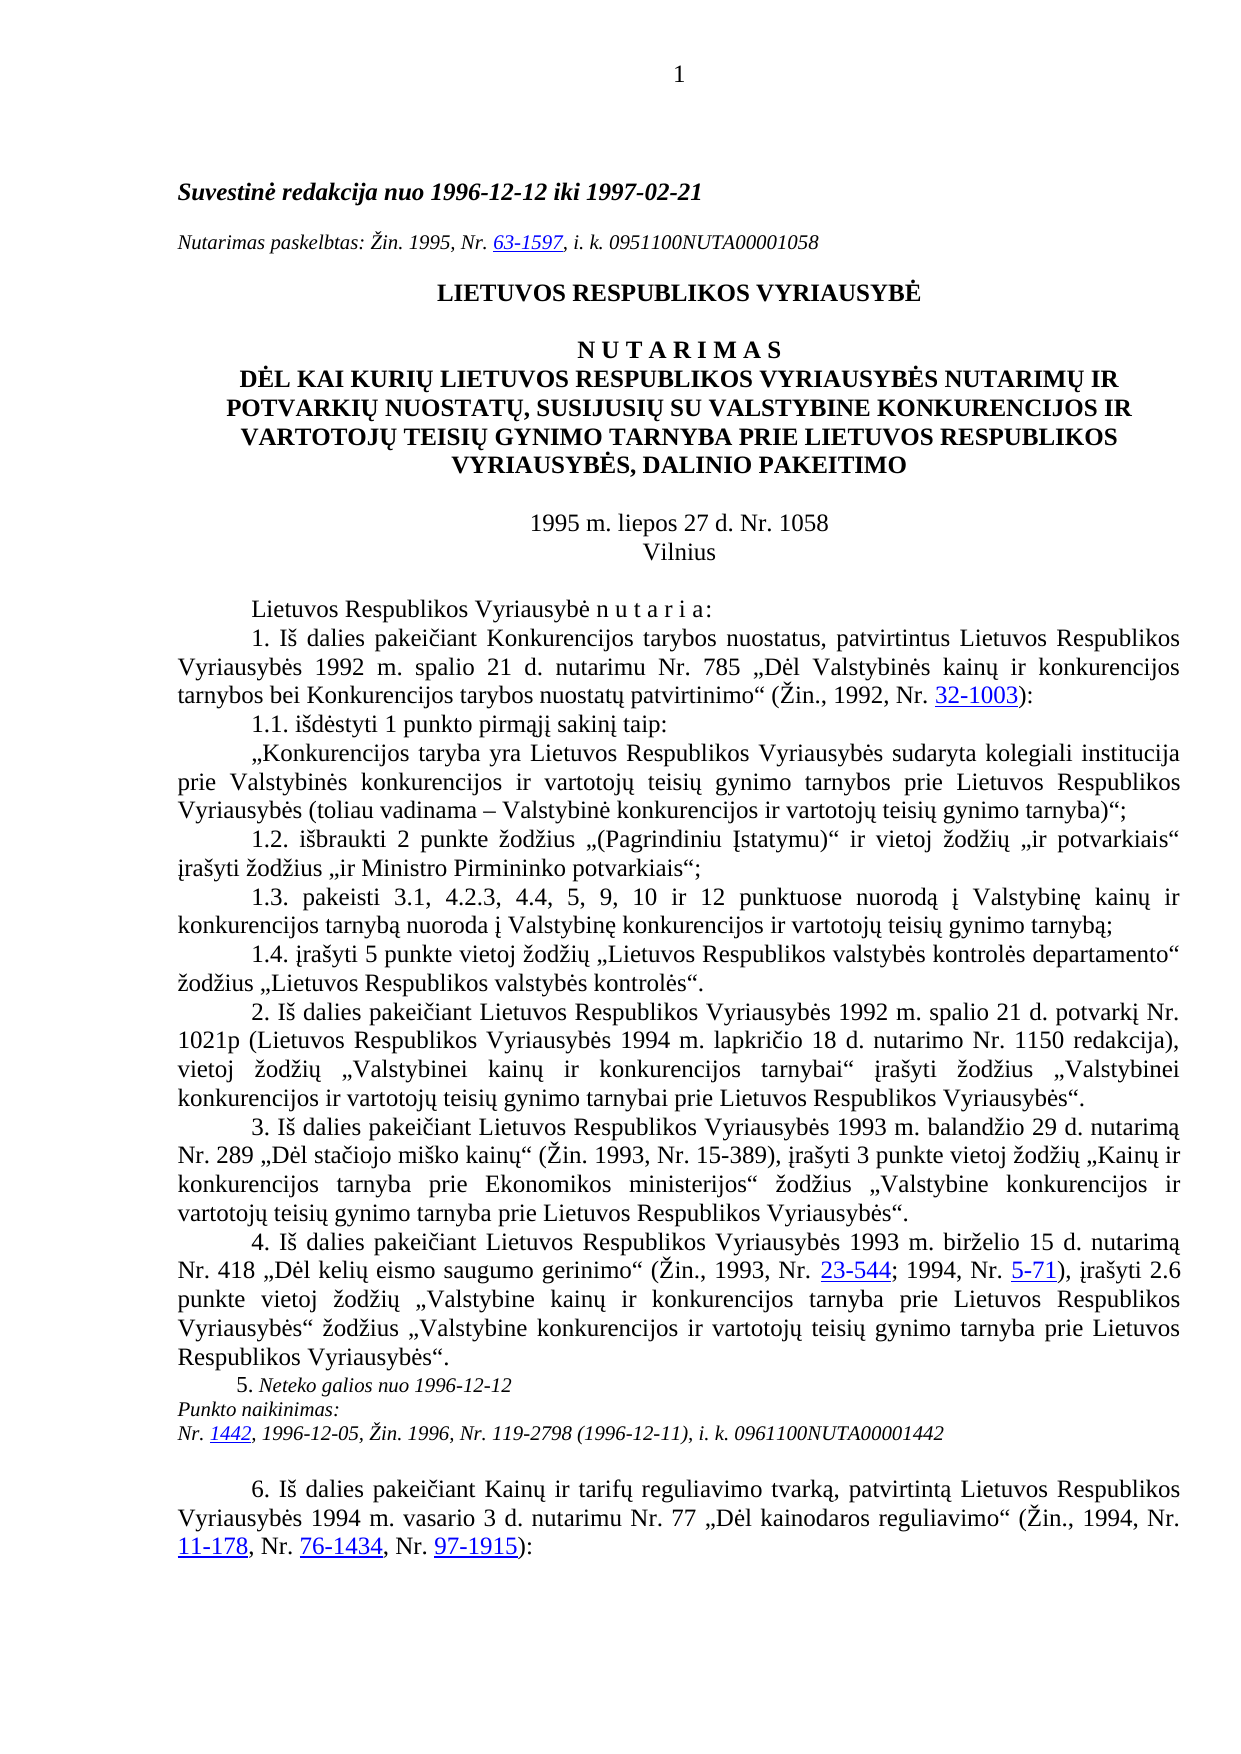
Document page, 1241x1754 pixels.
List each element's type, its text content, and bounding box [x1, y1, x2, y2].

text Lietuvos Respublikos Vyriausybė nutaria: [177, 594, 1181, 623]
text Suvestinė redakcija nuo 1996-12-12 iki 1997-02-21 [177, 177, 1181, 206]
text 1.4. įrašyti 5 punkte vietoj žodžių „Lietuvos Respublikos valstybės kontrolės departamento“ žodžius „Lietuvos Respublikos valstybės kontrolės“. [177, 939, 1181, 997]
text „Konkurencijos taryba yra Lietuvos Respublikos Vyriausybės sudaryta kolegiali institucija prie Valstybinės konkurencijos ir vartotojų teisių gynimo tarnybos prie Lietuvos Respublikos Vyriausybės (toliau vadinama – Valstybinė konkurencijos ir vartotojų teisių gynimo tarnyba)“; [177, 738, 1181, 824]
text LIETUVOS RESPUBLIKOS VYRIAUSYBĖ [177, 278, 1181, 307]
text 1995 m. liepos 27 d. Nr. 1058 [177, 508, 1181, 537]
text 1.2. išbraukti 2 punkte žodžius „(Pagrindiniu Įstatymu)“ ir vietoj žodžių „ir potvarkiais“ įrašyti žodžius „ir Ministro Pirmininko potvarkiais“; [177, 824, 1181, 882]
text 6. Iš dalies pakeičiant Kainų ir tarifų reguliavimo tvarką, patvirtintą Lietuvos Respublikos Vyriausybės 1994 m. vasario 3 d. nutarimu Nr. 77 „Dėl kainodaros reguliavimo“ (Žin., 1994, Nr. 11-178, Nr. 76-1434, Nr. 97-1915): [177, 1474, 1181, 1560]
text 5. Neteko galios nuo 1996-12-12 [177, 1371, 1181, 1397]
text 1.1. išdėstyti 1 punkto pirmąjį sakinį taip: [177, 709, 1181, 738]
text 3. Iš dalies pakeičiant Lietuvos Respublikos Vyriausybės 1993 m. balandžio 29 d. nutarimą Nr. 289 „Dėl stačiojo miško kainų“ (Žin. 1993, Nr. 15-389), įrašyti 3 punkte vietoj žodžių „Kainų ir konkurencijos tarnyba prie Ekonomikos ministerijos“ žodžius „Valstybine konkurencijos ir vartotojų teisių gynimo tarnyba prie Lietuvos Respublikos Vyriausybės“. [177, 1112, 1181, 1227]
text DĖL KAI KURIŲ LIETUVOS RESPUBLIKOS VYRIAUSYBĖS NUTARIMŲ IR POTVARKIŲ NUOSTATŲ, SUSIJUSIŲ SU VALSTYBINE KONKURENCIJOS IR VARTOTOJŲ TEISIŲ GYNIMO TARNYBA PRIE LIETUVOS RESPUBLIKOS VYRIAUSYBĖS, DALINIO PAKEITIMO [177, 364, 1181, 479]
text 1. Iš dalies pakeičiant Konkurencijos tarybos nuostatus, patvirtintus Lietuvos Respublikos Vyriausybės 1992 m. spalio 21 d. nutarimu Nr. 785 „Dėl Valstybinės kainų ir konkurencijos tarnybos bei Konkurencijos tarybos nuostatų patvirtinimo“ (Žin., 1992, Nr. 32-1003): [177, 623, 1181, 709]
text Vilnius [177, 537, 1181, 566]
text 2. Iš dalies pakeičiant Lietuvos Respublikos Vyriausybės 1992 m. spalio 21 d. potvarkį Nr. 1021p (Lietuvos Respublikos Vyriausybės 1994 m. lapkričio 18 d. nutarimo Nr. 1150 redakcija), vietoj žodžių „Valstybinei kainų ir konkurencijos tarnybai“ įrašyti žodžius „Valstybinei konkurencijos ir vartotojų teisių gynimo tarnybai prie Lietuvos Respublikos Vyriausybės“. [177, 997, 1181, 1112]
text Punkto naikinimas: [177, 1397, 1181, 1421]
text Nr. 1442, 1996-12-05, Žin. 1996, Nr. 119-2798 (1996-12-11), i. k. 0961100NUTA00001442 [177, 1421, 1181, 1445]
text 4. Iš dalies pakeičiant Lietuvos Respublikos Vyriausybės 1993 m. birželio 15 d. nutarimą Nr. 418 „Dėl kelių eismo saugumo gerinimo“ (Žin., 1993, Nr. 23-544; 1994, Nr. 5-71), įrašyti 2.6 punkte vietoj žodžių „Valstybine kainų ir konkurencijos tarnyba prie Lietuvos Respublikos Vyriausybės“ žodžius „Valstybine konkurencijos ir vartotojų teisių gynimo tarnyba prie Lietuvos Respublikos Vyriausybės“. [177, 1227, 1181, 1371]
text Nutarimas paskelbtas: Žin. 1995, Nr. 63-1597, i. k. 0951100NUTA00001058 [177, 230, 1181, 254]
text 1.3. pakeisti 3.1, 4.2.3, 4.4, 5, 9, 10 ir 12 punktuose nuorodą į Valstybinę kainų ir konkurencijos tarnybą nuoroda į Valstybinę konkurencijos ir vartotojų teisių gynimo tarnybą; [177, 882, 1181, 939]
text N U T A R I M A S [177, 336, 1181, 364]
